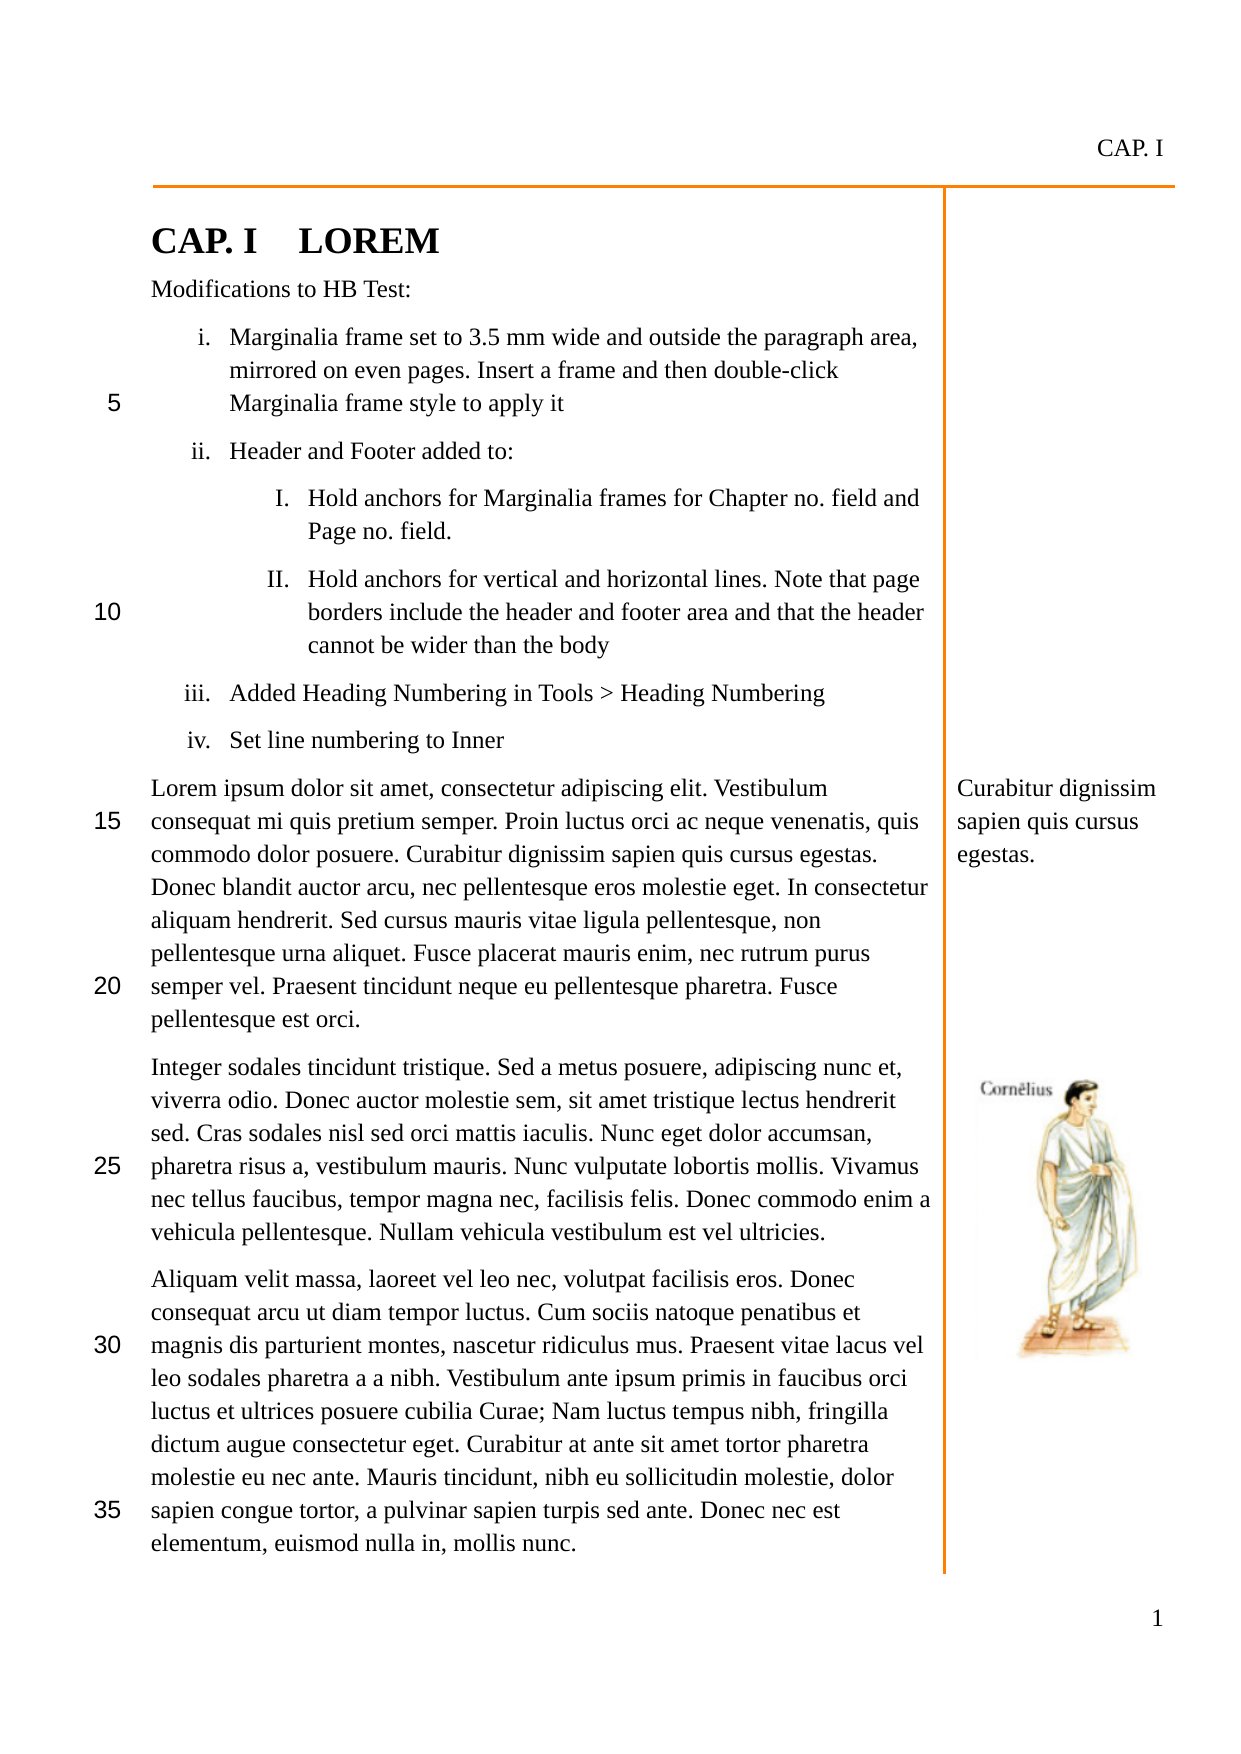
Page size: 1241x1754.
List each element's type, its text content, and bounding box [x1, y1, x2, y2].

subtitle Lorem [151, 219, 933, 262]
list Hold anchors for Marginalia frames for Chapter no. field and Page no. field. [289, 483, 933, 545]
picture [975, 1073, 1149, 1363]
text Modifications to HB Test: [151, 274, 933, 303]
list Set line numbering to Inner [211, 725, 933, 754]
list Hold anchors for vertical and horizontal lines. Note that page borders include the header and footer area and that the header cannot be wider than the body [289, 564, 933, 659]
list Header and Footer added to: [211, 436, 933, 464]
text Curabitur dignissim sapien quis cursus egestas. [957, 773, 1163, 868]
list Added Heading Numbering in Tools > Heading Numbering [211, 678, 933, 706]
text [957, 1052, 1163, 1396]
text Lorem ipsum dolor sit amet, consectetur adipiscing elit. Vestibulum consequat mi quis pretium semper. Proin luctus orci ac neque venenatis, quis commodo dolor posuere. Curabitur dignissim sapien quis cursus egestas. Donec blandit auctor arcu, nec pellentesque eros molestie eget. In consectetur aliquam hendrerit. Sed cursus mauris vitae ligula pellentesque, non pellentesque urna aliquet. Fusce placerat mauris enim, nec rutrum purus semper vel. Praesent tincidunt neque eu pellentesque pharetra. Fusce pellentesque est orci. [151, 773, 933, 1033]
list Marginalia frame set to 3.5 mm wide and outside the paragraph area, mirrored on even pages. Insert a frame and then double-click Marginalia frame style to apply it [211, 322, 933, 417]
text Aliquam velit massa, laoreet vel leo nec, volutpat facilisis eros. Donec consequat arcu ut diam tempor luctus. Cum sociis natoque penatibus et magnis dis parturient montes, nascetur ridiculus mus. Praesent vitae lacus vel leo sodales pharetra a a nibh. Vestibulum ante ipsum primis in faucibus orci luctus et ultrices posuere cubilia Curae; Nam luctus tempus nibh, fringilla dictum augue consectetur eget. Curabitur at ante sit amet tortor pharetra molestie eu nec ante. Mauris tincidunt, nibh eu sollicitudin molestie, dolor sapien congue tortor, a pulvinar sapien turpis sed ante. Donec nec est elementum, euismod nulla in, mollis nunc. [151, 1264, 933, 1557]
text Integer sodales tincidunt tristique. Sed a metus posuere, adipiscing nunc et, viverra odio. Donec auctor molestie sem, sit amet tristique lectus hendrerit sed. Cras sodales nisl sed orci mattis iaculis. Nunc eget dolor accumsan, pharetra risus a, vestibulum mauris. Nunc vulputate lobortis mollis. Vivamus nec tellus faucibus, tempor magna nec, facilisis felis. Donec commodo enim a vehicula pellentesque. Nullam vehicula vestibulum est vel ultricies. [151, 1052, 933, 1246]
